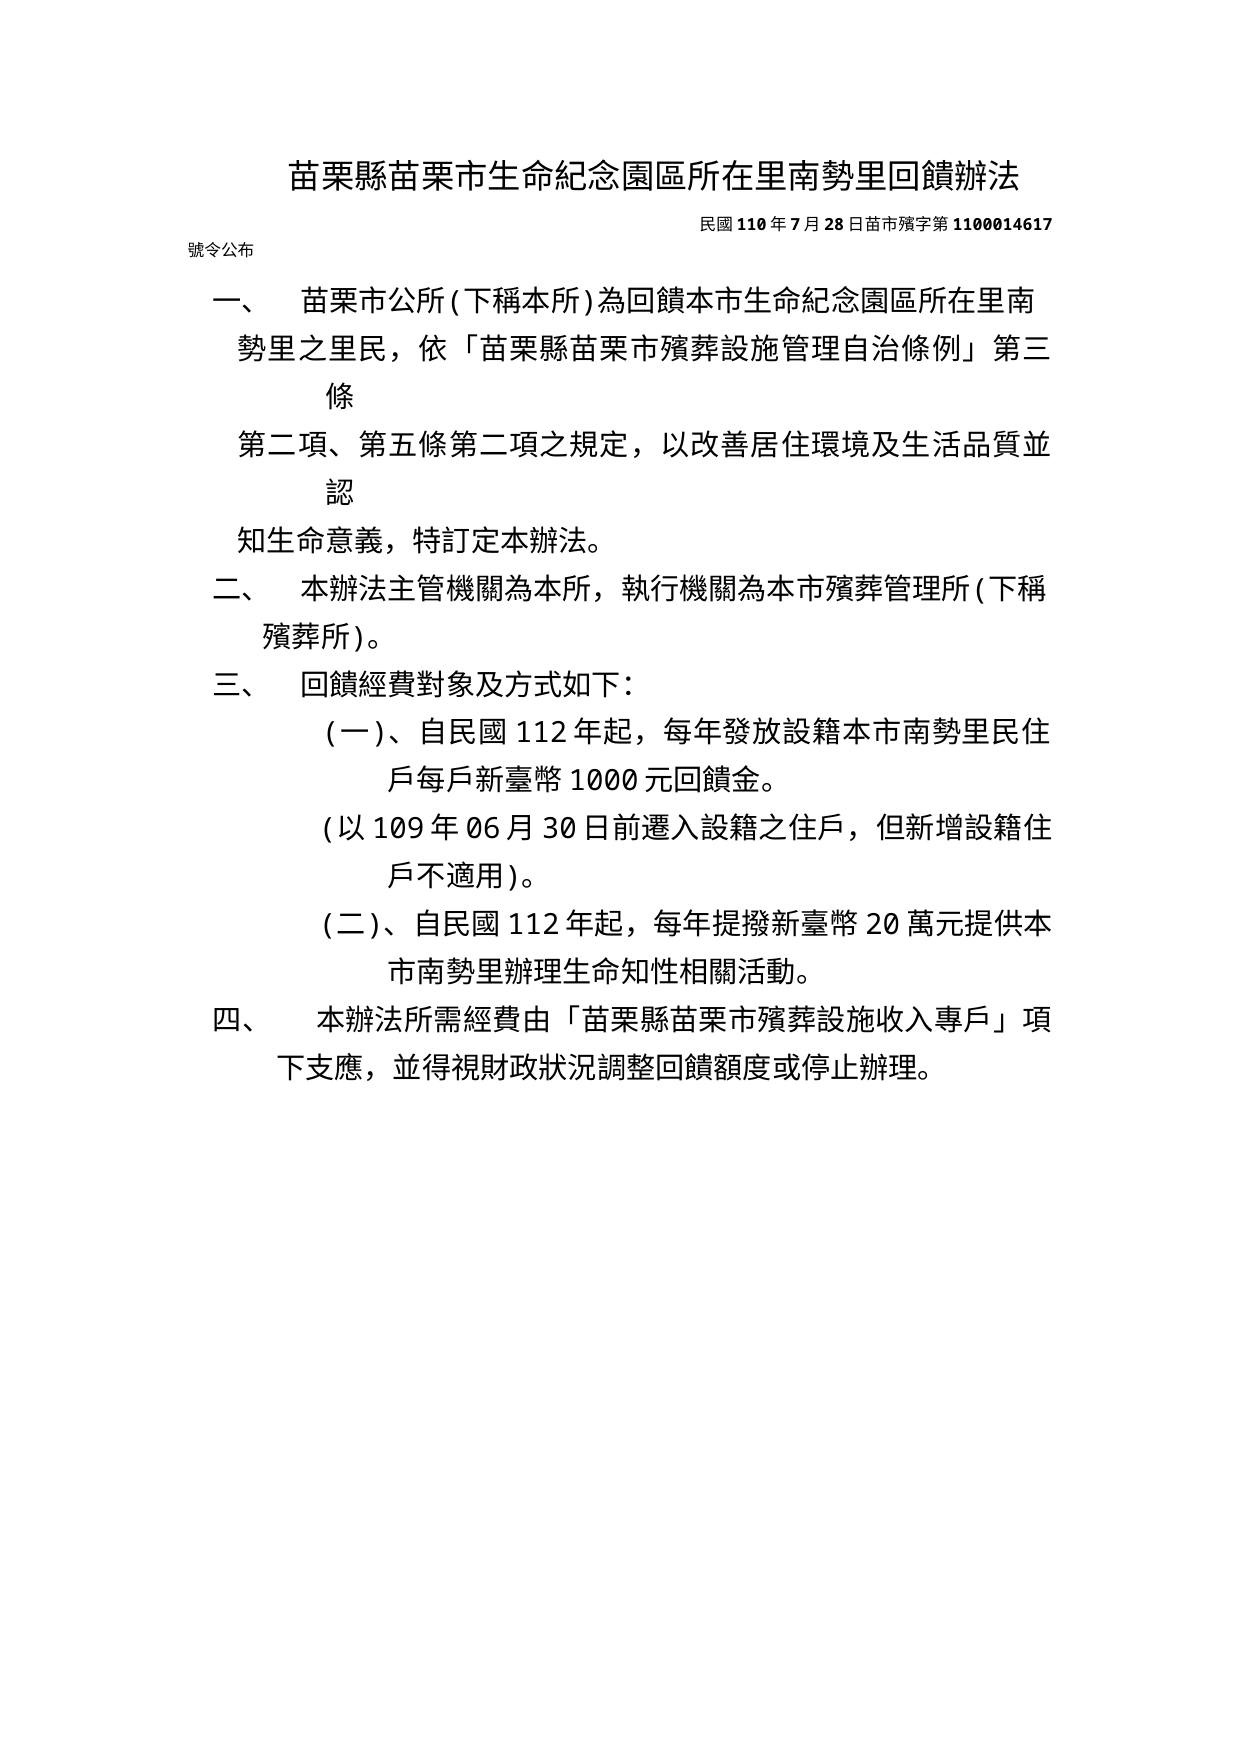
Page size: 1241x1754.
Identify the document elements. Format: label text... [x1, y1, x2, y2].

text 勢里之里民，依「苗栗縣苗栗市殯葬設施管理自治條例」第三條 [237, 321, 1053, 417]
text (以109年06月30日前遷入設籍之住戶，但新增設籍住戶不適用)。 [212, 800, 1053, 896]
text 一、 苗栗市公所(下稱本所)為回饋本市生命紀念園區所在里南 [212, 273, 1053, 321]
text 第二項、第五條第二項之規定，以改善居住環境及生活品質並認 [237, 417, 1053, 513]
text 知生命意義，特訂定本辦法。 [237, 513, 1053, 561]
text 苗栗縣苗栗市生命紀念園區所在里南勢里回饋辦法 [187, 150, 1053, 198]
text 民國110年7月28日苗市殯字第1100014617號令公布 [187, 211, 1053, 261]
text 殯葬所)。 [262, 609, 1053, 657]
text 四、 本辦法所需經費由「苗栗縣苗栗市殯葬設施收入專戶」項下支應，並得視財政狀況調整回饋額度或停止辦理。 [212, 992, 1053, 1088]
text 二、 本辦法主管機關為本所，執行機關為本市殯葬管理所(下稱 [212, 561, 1053, 609]
text (二)、自民國112年起，每年提撥新臺幣20萬元提供本市南勢里辦理生命知性相關活動。 [212, 896, 1053, 992]
text 三、 回饋經費對象及方式如下： [212, 657, 1053, 704]
text (一)、自民國112年起，每年發放設籍本市南勢里民住戶每戶新臺幣1000元回饋金。 [212, 704, 1053, 800]
